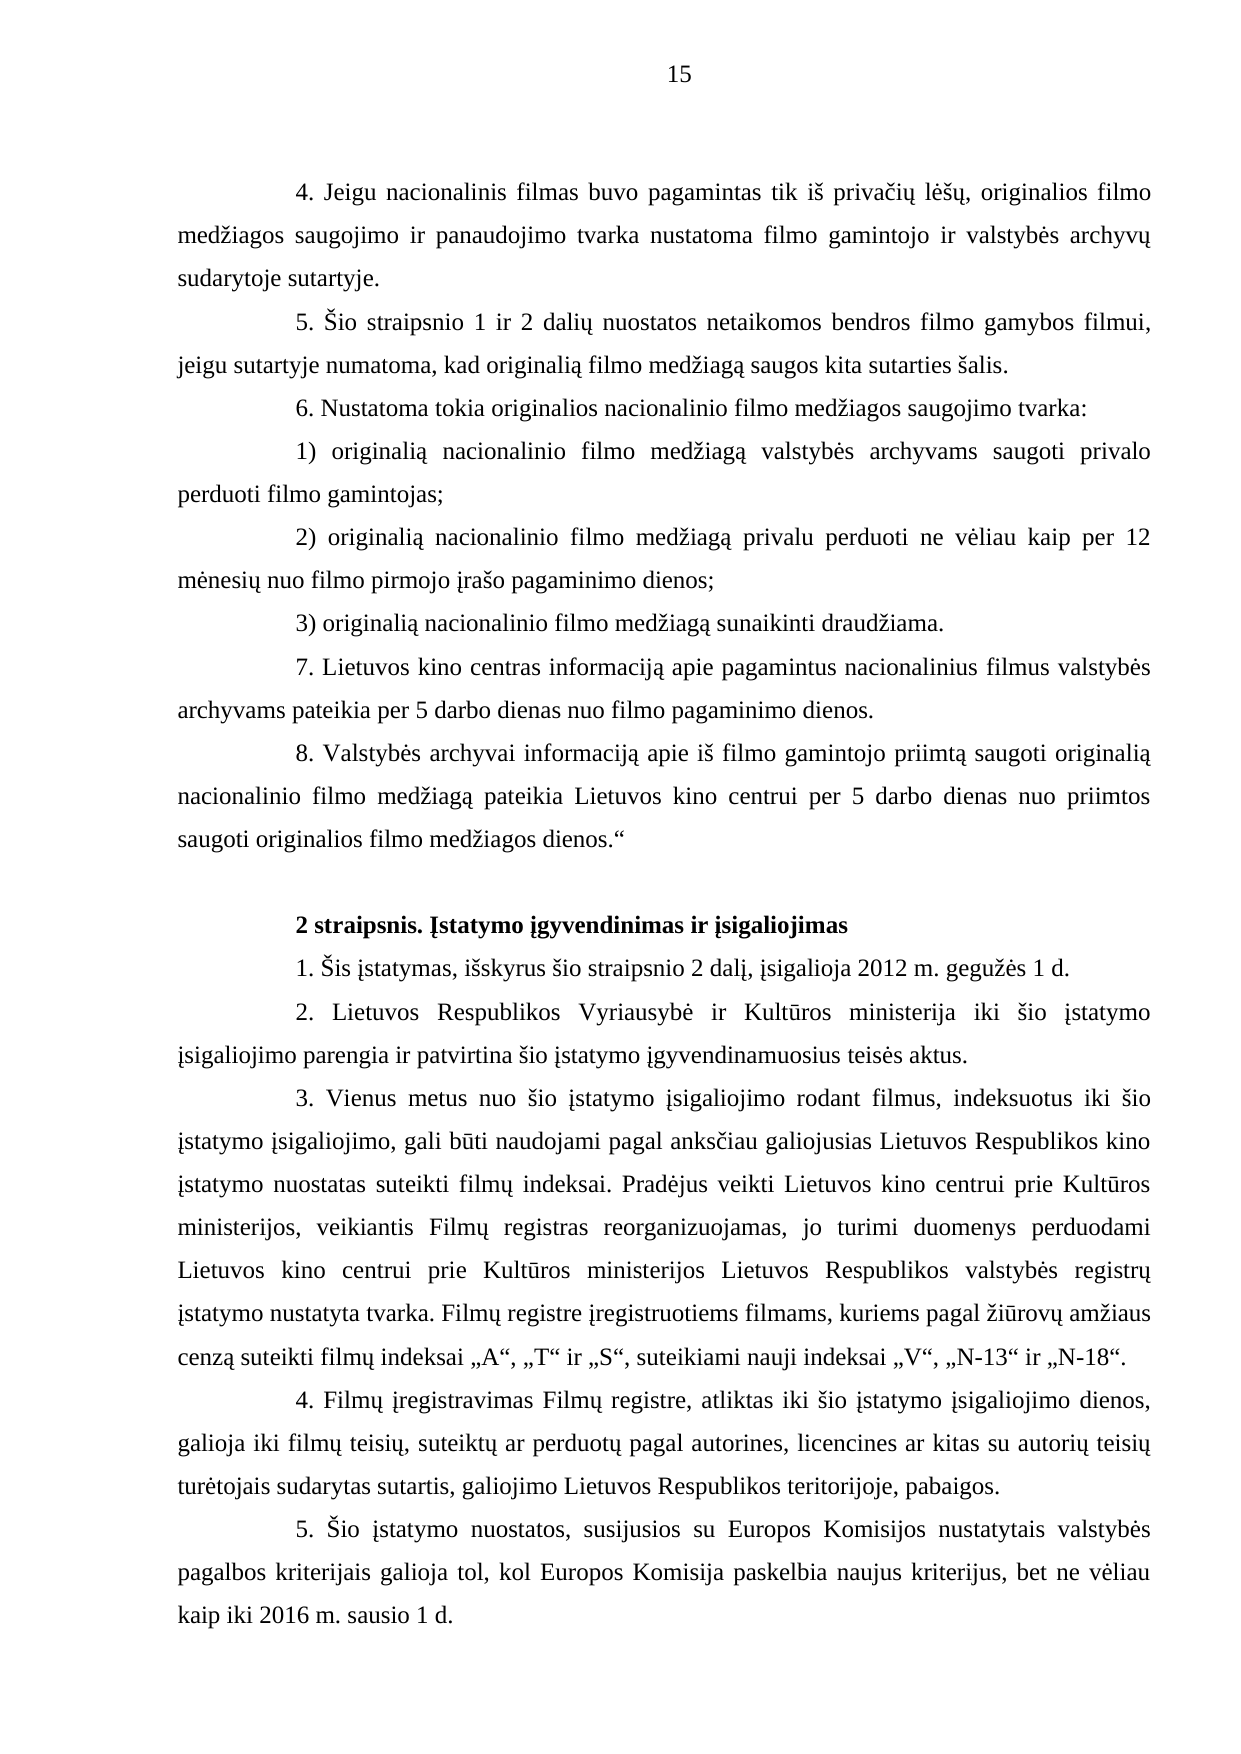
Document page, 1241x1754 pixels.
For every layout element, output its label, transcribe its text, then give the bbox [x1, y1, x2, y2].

text 4. Jeigu nacionalinis filmas buvo pagamintas tik iš privačių lėšų, originalios filmo medžiagos saugojimo ir panaudojimo tvarka nustatoma filmo gamintojo ir valstybės archyvų sudarytoje sutartyje. [177, 177, 1152, 292]
text 8. Valstybės archyvai informaciją apie iš filmo gamintojo priimtą saugoti originalią nacionalinio filmo medžiagą pateikia Lietuvos kino centrui per 5 darbo dienas nuo priimtos saugoti originalios filmo medžiagos dienos.“ [177, 738, 1152, 853]
text 3. Vienus metus nuo šio įstatymo įsigaliojimo rodant filmus, indeksuotus iki šio įstatymo įsigaliojimo, gali būti naudojami pagal anksčiau galiojusias Lietuvos Respublikos kino įstatymo nuostatas suteikti filmų indeksai. Pradėjus veikti Lietuvos kino centrui prie Kultūros ministerijos, veikiantis Filmų registras reorganizuojamas, jo turimi duomenys perduodami Lietuvos kino centrui prie Kultūros ministerijos Lietuvos Respublikos valstybės registrų įstatymo nustatyta tvarka. Filmų registre įregistruotiems filmams, kuriems pagal žiūrovų amžiaus cenzą suteikti filmų indeksai „A“, „T“ ir „S“, suteikiami nauji indeksai „V“, „N-13“ ir „N-18“. [177, 1083, 1152, 1370]
text 5. Šio straipsnio 1 ir 2 dalių nuostatos netaikomos bendros filmo gamybos filmui, jeigu sutartyje numatoma, kad originalią filmo medžiagą saugos kita sutarties šalis. [177, 307, 1152, 378]
text 1) originalią nacionalinio filmo medžiagą valstybės archyvams saugoti privalo perduoti filmo gamintojas; [177, 436, 1152, 508]
text 3) originalią nacionalinio filmo medžiagą sunaikinti draudžiama. [177, 608, 1152, 637]
text 1. Šis įstatymas, išskyrus šio straipsnio 2 dalį, įsigalioja 2012 m. gegužės 1 d. [177, 953, 1152, 982]
text 5. Šio įstatymo nuostatos, susijusios su Europos Komisijos nustatytais valstybės pagalbos kriterijais galioja tol, kol Europos Komisija paskelbia naujus kriterijus, bet ne vėliau kaip iki 2016 m. sausio 1 d. [177, 1514, 1152, 1629]
text 4. Filmų įregistravimas Filmų registre, atliktas iki šio įstatymo įsigaliojimo dienos, galioja iki filmų teisių, suteiktų ar perduotų pagal autorines, licencines ar kitas su autorių teisių turėtojais sudarytas sutartis, galiojimo Lietuvos Respublikos teritorijoje, pabaigos. [177, 1385, 1152, 1500]
text 2) originalią nacionalinio filmo medžiagą privalu perduoti ne vėliau kaip per 12 mėnesių nuo filmo pirmojo įrašo pagaminimo dienos; [177, 522, 1152, 594]
text 2 straipsnis. Įstatymo įgyvendinimas ir įsigaliojimas [177, 910, 1152, 939]
text 2. Lietuvos Respublikos Vyriausybė ir Kultūros ministerija iki šio įstatymo įsigaliojimo parengia ir patvirtina šio įstatymo įgyvendinamuosius teisės aktus. [177, 997, 1152, 1068]
text 6. Nustatoma tokia originalios nacionalinio filmo medžiagos saugojimo tvarka: [177, 393, 1152, 422]
text 7. Lietuvos kino centras informaciją apie pagamintus nacionalinius filmus valstybės archyvams pateikia per 5 darbo dienas nuo filmo pagaminimo dienos. [177, 652, 1152, 723]
